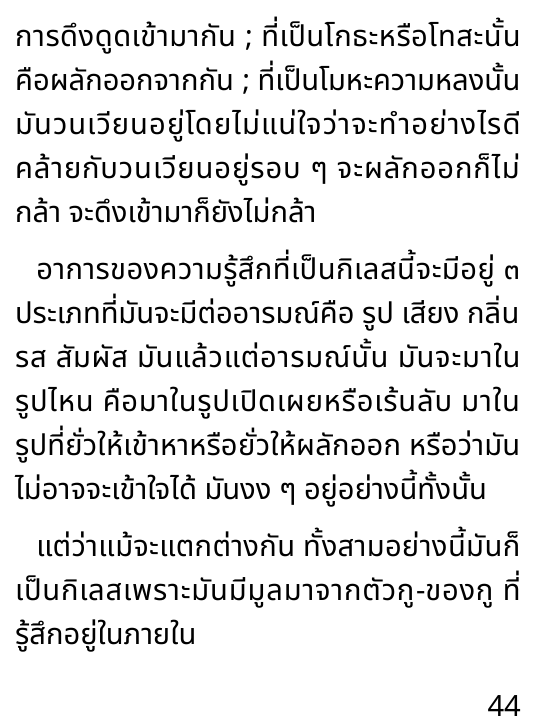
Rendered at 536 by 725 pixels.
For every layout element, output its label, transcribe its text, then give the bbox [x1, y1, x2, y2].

text แต่ว่าแม้จะแตกต่างกัน ทั้งสามอย่างนี้มันก็เป็นกิเลสเพราะมันมีมูลมาจากตัวกู-ของกู ที่รู้สึกอยู่ในภายใน [15, 525, 521, 657]
text การดึงดูดเข้ามากัน ; ที่เป็นโกธะหรือโทสะนั้น คือผลักออกจากกัน ; ที่เป็นโมหะความหลงนั้นมันวนเวียนอยู่โดยไม่แน่ใจว่าจะทำอย่างไรดีคล้ายกับวนเวียนอยู่รอบ ๆ จะผลักออกก็ไม่กล้า จะดึงเข้ามาก็ยังไม่กล้า [15, 15, 521, 236]
text อาการของความรู้สึกที่เป็นกิเลสนี้จะมีอยู่ ๓ ประเภทที่มันจะมีต่ออารมณ์คือ รูป เสียง กลิ่น รส สัมผัส มันแล้วแต่อารมณ์นั้น มันจะมาในรูปไหน คือมาในรูปเปิดเผยหรือเร้นลับ มาในรูปที่ยั่วให้เข้าหาหรือยั่วให้ผลักออก หรือว่ามันไม่อาจจะเข้าใจได้ มันงง ๆ อยู่อย่างนี้ทั้งนั้น [15, 248, 521, 513]
